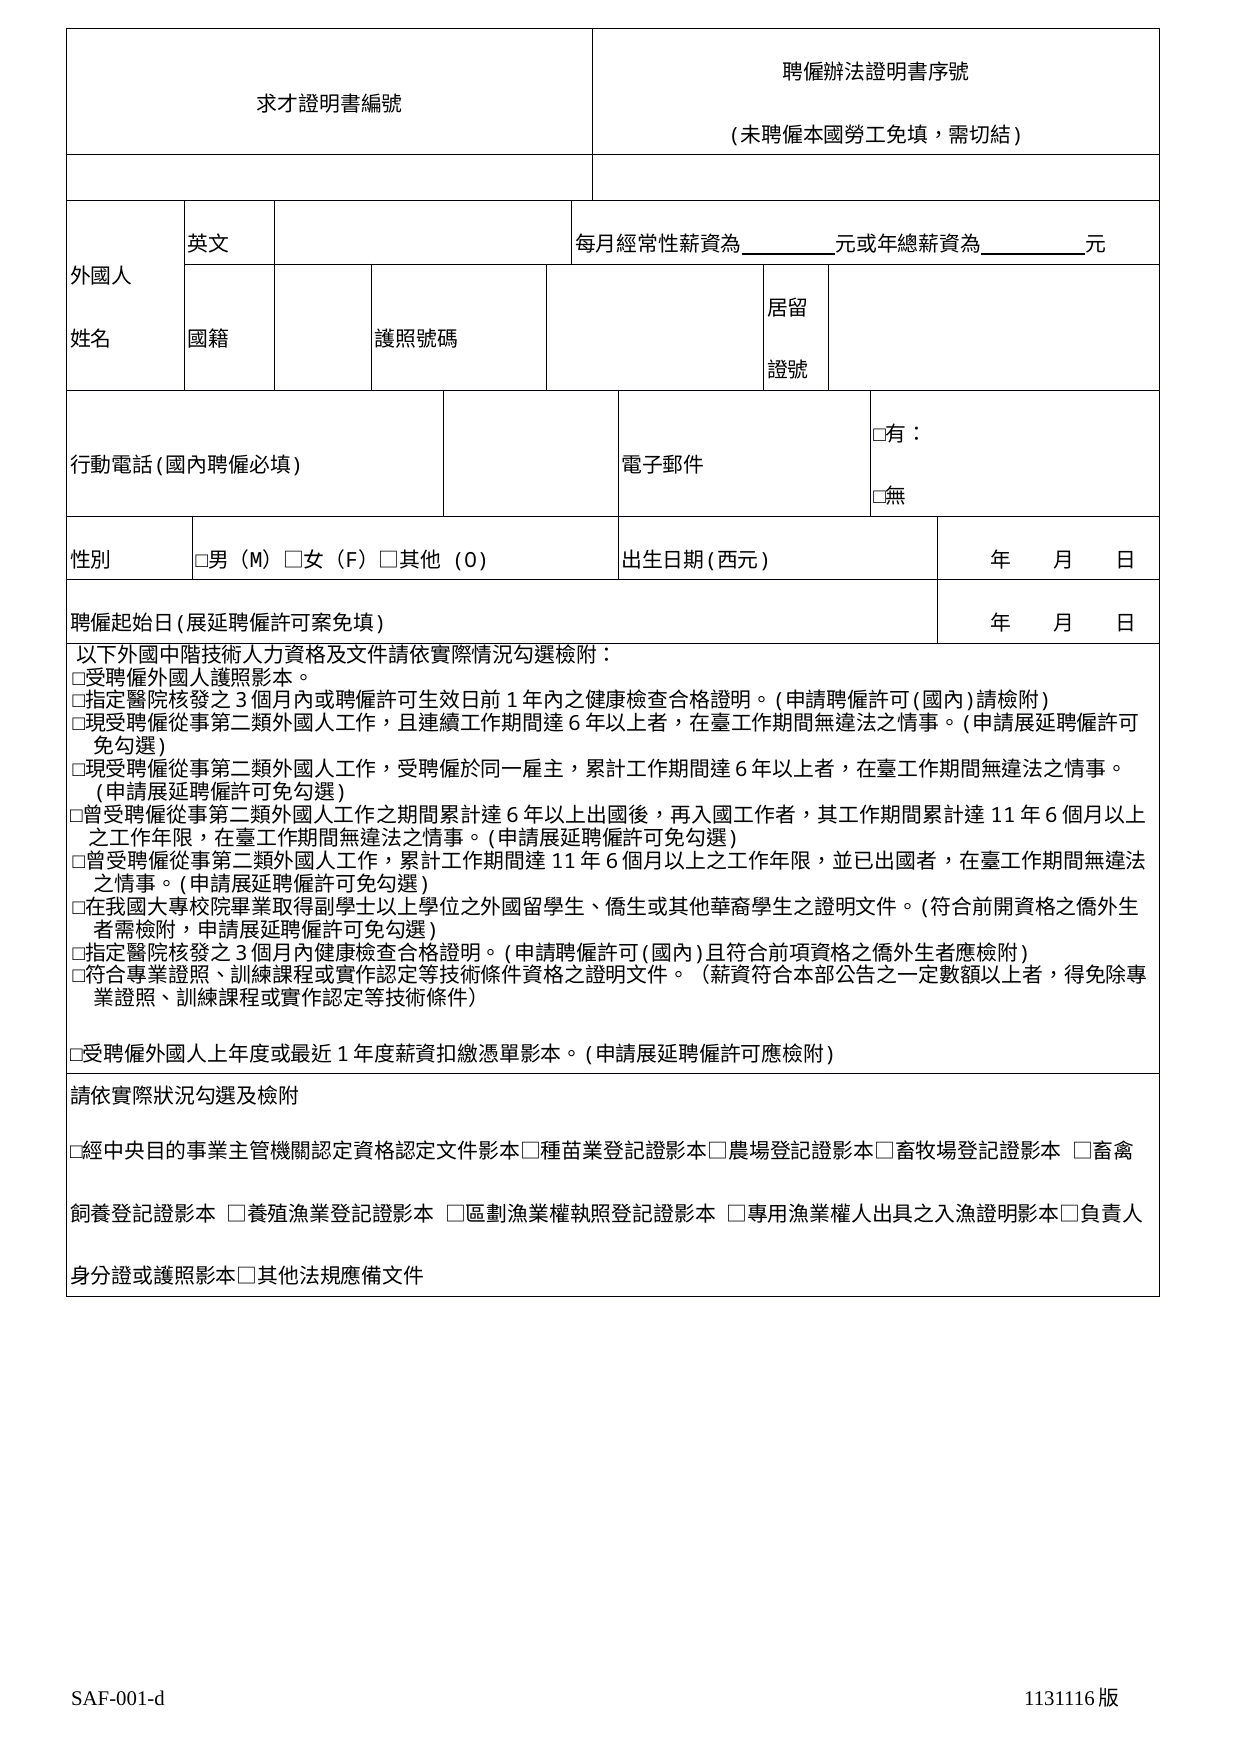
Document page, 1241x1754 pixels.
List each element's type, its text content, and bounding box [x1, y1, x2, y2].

table_cell 英文 [185, 201, 274, 263]
table_cell 年 月 日 [938, 517, 1159, 579]
table_cell [593, 155, 1159, 200]
table_cell 護照號碼 [372, 265, 546, 389]
table_cell 聘僱辦法證明書序號 (未聘僱本國勞工免填，需切結) [593, 29, 1159, 154]
table_cell 請依實際狀況勾選及檢附 □經中央目的事業主管機關認定資格認定文件影本□種苗業登記證影本□農場登記證影本□畜牧場登記證影本 □畜禽飼養登記證影本 □養殖漁業登記證影本 □區劃漁業權執照登記證影本 □專用漁業權人出具之入漁證明影本□負責人身分證或護照影本□其他法規應備文件 [67, 1074, 1159, 1296]
table_cell □男（M）□女（F）□其他 (O) [193, 517, 618, 579]
table_cell [1160, 200, 1171, 263]
table_cell 出生日期(西元) [619, 517, 937, 579]
table_cell 年 月 日 [938, 580, 1159, 643]
table_cell [1160, 516, 1171, 579]
table_cell [67, 155, 592, 200]
table_cell [1160, 264, 1171, 389]
table_cell 行動電話(國內聘僱必填) [67, 391, 443, 516]
table_cell 以下外國中階技術人力資格及文件請依實際情況勾選檢附： □受聘僱外國人護照影本。 □指定醫院核發之3個月內或聘僱許可生效日前1年內之健康檢查合格證明。(申請聘僱許可(國內)請檢附) □現受聘僱從事第二類外國人工作，且連續工作期間達6年以上者，在臺工作期間無違法之情事。(申請展延聘僱許可免勾選) □現受聘僱從事第二類外國人工作，受聘僱於同一雇主，累計工作期間達6年以上者，在臺工作期間無違法之情事。(申請展延聘僱許可免勾選) □曾受聘僱從事第二類外國人工作之期間累計達6年以上出國後，再入國工作者，其工作期間累計達11年6個月以上之工作年限，在臺工作期間無違法之情事。(申請展延聘僱許可免勾選) □曾受聘僱從事第二類外國人工作，累計工作期間達11年6個月以上之工作年限，並已出國者，在臺工作期間無違法之情事。(申請展延聘僱許可免勾選) □在我國大專校院畢業取得副學士以上學位之外國留學生、僑生或其他華裔學生之證明文件。(符合前開資格之僑外生者需檢附，申請展延聘僱許可免勾選) □指定醫院核發之3個月內健康檢查合格證明。(申請聘僱許可(國內)且符合前項資格之僑外生者應檢附) □符合專業證照、訓練課程或實作認定等技術條件資格之證明文件。（薪資符合本部公告之一定數額以上者，得免除專業證照、訓練課程或實作認定等技術條件） □受聘僱外國人上年度或最近1年度薪資扣繳憑單影本。(申請展延聘僱許可應檢附) [67, 644, 1159, 1073]
table_cell [275, 265, 371, 389]
table_cell 性別 [67, 517, 192, 579]
table_cell 居留證號 [764, 265, 828, 389]
table_cell 求才證明書編號 [67, 29, 592, 154]
table_cell [1160, 390, 1171, 516]
table_cell [1160, 643, 1171, 1073]
table_cell [829, 265, 1159, 389]
table_cell [1160, 579, 1171, 643]
table_cell 電子郵件 [619, 391, 870, 516]
table_cell □有： □無 [871, 391, 1159, 516]
table_cell 國籍 [185, 265, 274, 389]
table_cell 每月經常性薪資為 元或年總薪資為 元 [572, 201, 1159, 263]
table_cell [1160, 28, 1171, 154]
table_cell [1160, 1073, 1171, 1296]
table_cell [444, 391, 618, 516]
table_cell [275, 201, 571, 263]
table_cell 聘僱起始日(展延聘僱許可案免填) [67, 580, 937, 643]
table_cell 外國人 姓名 [67, 201, 184, 389]
table_cell [1160, 154, 1171, 200]
table_cell [547, 265, 763, 389]
